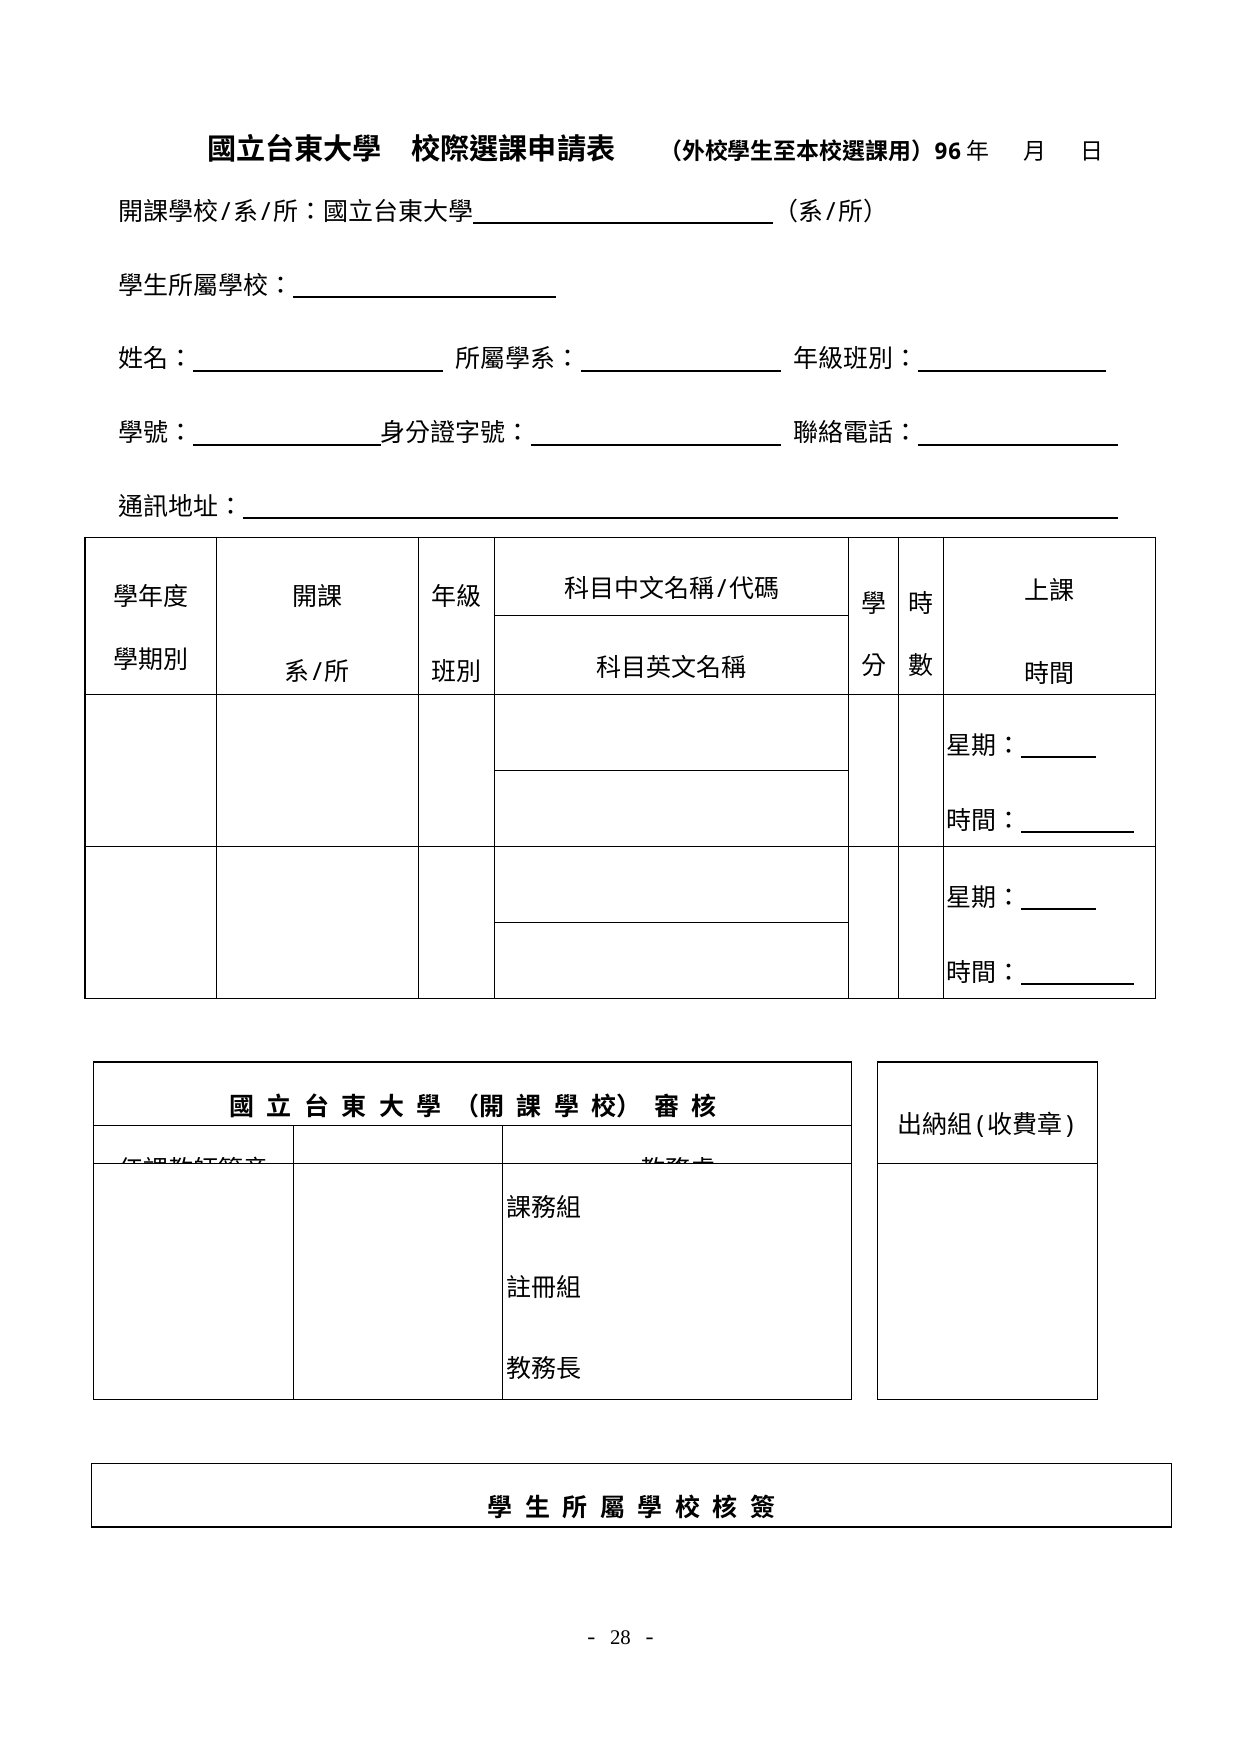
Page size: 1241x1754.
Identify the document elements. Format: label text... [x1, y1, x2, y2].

table_cell [294, 1164, 502, 1399]
table_cell [495, 847, 848, 922]
text 學生所屬學校： [118, 242, 1122, 304]
table_cell [94, 1164, 293, 1399]
text 開課學校/系/所：國立台東大學 （系/所） [118, 168, 1122, 230]
table_cell 星期： 時間： [944, 847, 1155, 998]
text 學號： 身分證字號： 聯絡電話： [118, 389, 1122, 452]
table_cell [899, 695, 943, 846]
table_header 學年度 學期別 [86, 538, 216, 694]
table_cell [419, 695, 494, 846]
table_cell [419, 847, 494, 998]
table_cell [495, 771, 848, 846]
table_header 上課 時間 [944, 538, 1155, 694]
table_cell [495, 923, 848, 998]
text 通訊地址： [118, 463, 1122, 525]
table_cell [849, 695, 898, 846]
table_cell [878, 1164, 1097, 1399]
table_header 科目中文名稱/代碼 [495, 538, 848, 615]
table_cell [86, 847, 216, 998]
table_header 國 立 台 東 大 學 （開 課 學 校） 審 核 [94, 1063, 851, 1125]
table_header 出納組(收費章) [878, 1063, 1097, 1162]
table_cell [849, 847, 898, 998]
table_cell 科目英文名稱 [495, 616, 848, 694]
table_header [852, 1061, 877, 1399]
table_cell 星期： 時間： [944, 695, 1155, 846]
table_cell 系/所主管 [294, 1126, 502, 1162]
text 姓名： 所屬學系： 年級班別： [118, 315, 1122, 378]
table_header 時數 [899, 538, 943, 694]
table_cell [217, 847, 418, 998]
table_header 學分 [849, 538, 898, 694]
table_header 學 生 所 屬 學 校 核 簽 [92, 1464, 1171, 1526]
table_cell 任課教師簽章 [94, 1126, 293, 1162]
table_header 開課 系/所 [217, 538, 418, 694]
table_cell 教務處 [503, 1126, 851, 1162]
table_cell [495, 695, 848, 770]
text 國立台東大學 校際選課申請表 （外校學生至本校選課用）96年 月 日 [118, 105, 1122, 168]
table_header 年級 班別 [419, 538, 494, 694]
table_cell [86, 695, 216, 846]
table_cell [899, 847, 943, 998]
table_cell 課務組 註冊組 教務長 [503, 1164, 851, 1399]
table_cell [217, 695, 418, 846]
